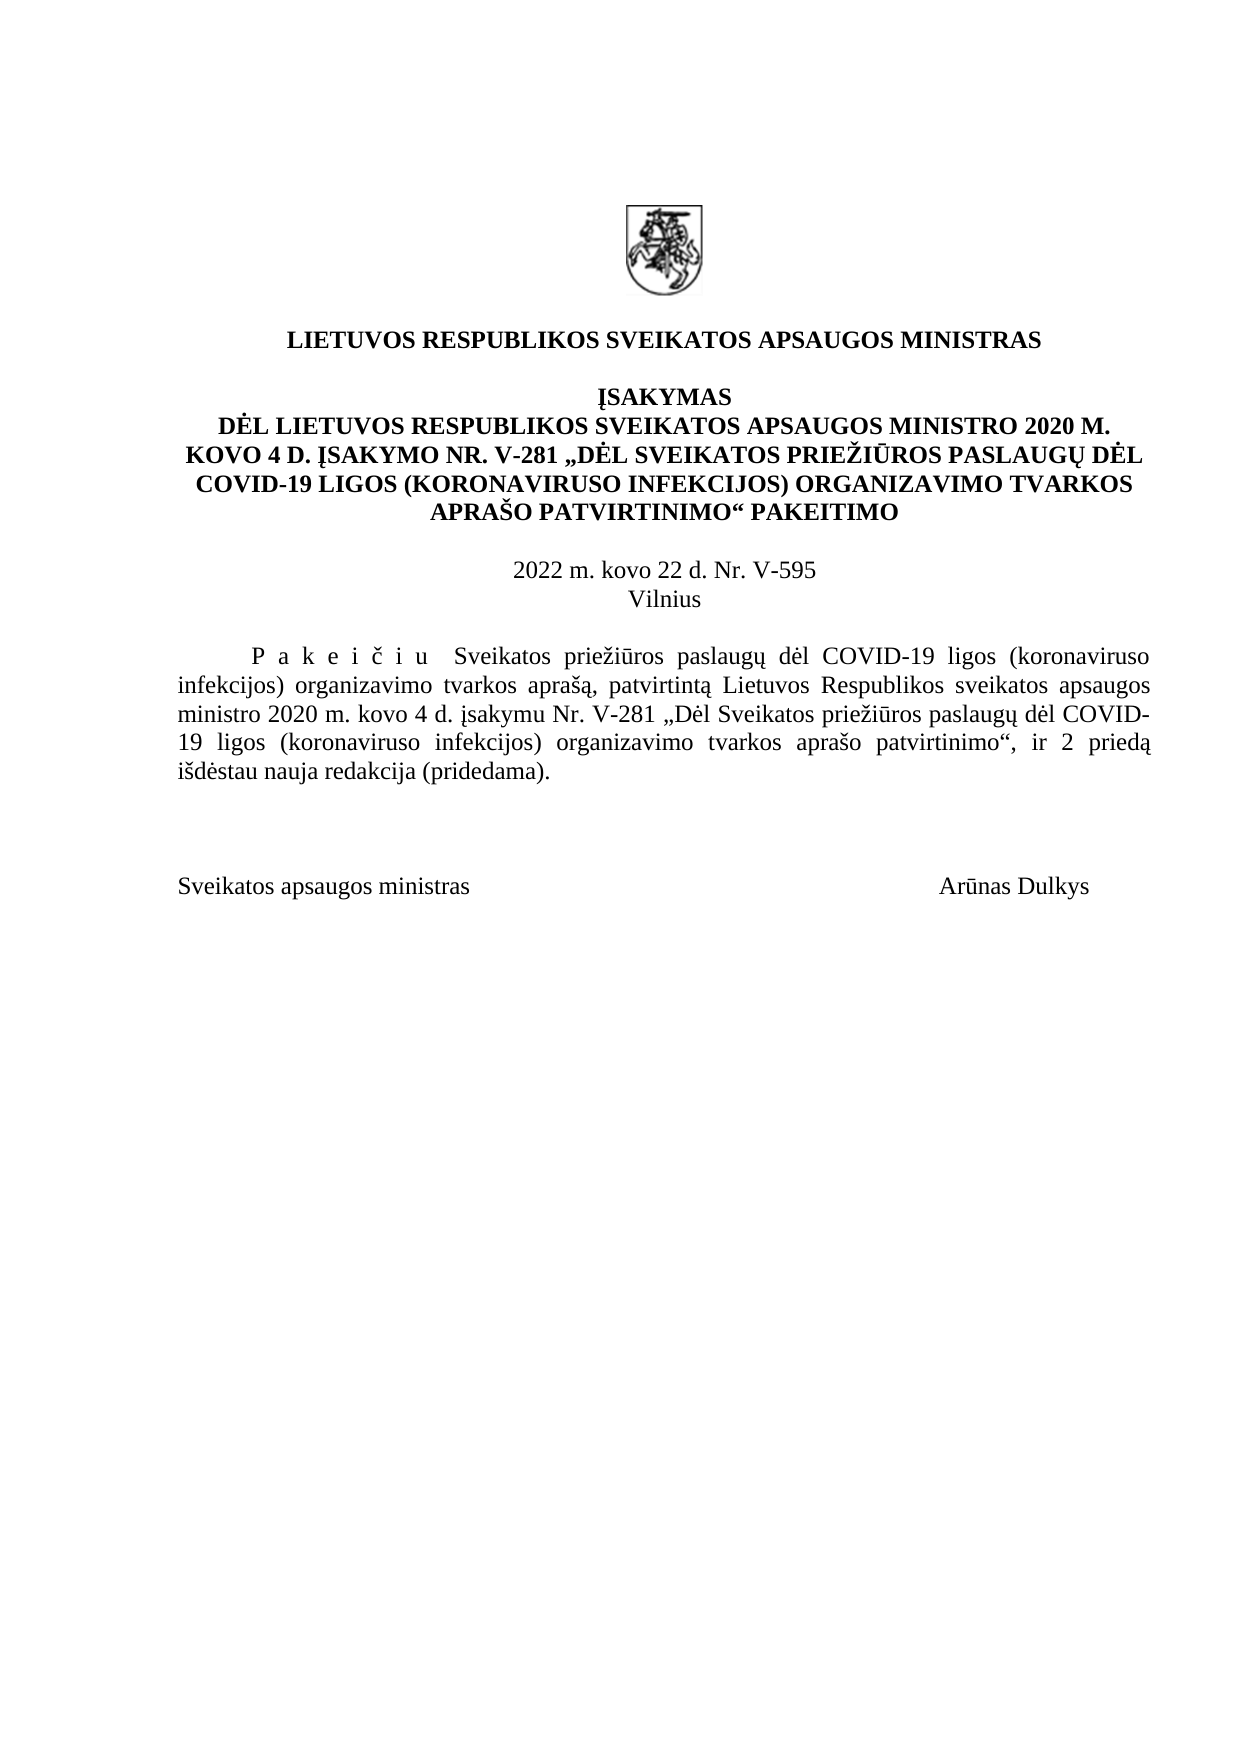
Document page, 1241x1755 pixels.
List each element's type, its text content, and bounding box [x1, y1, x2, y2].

text Vilnius [177, 584, 1152, 612]
text DĖL LIETUVOS RESPUBLIKOS SVEIKATOS APSAUGOS MINISTRO 2020 M. KOVO 4 D. ĮSAKYMO NR. V-281 „DĖL SVEIKATOS PRIEŽIŪROS PASLAUGŲ DĖL COVID-19 LIGOS (KORONAVIRUSO INFEKCIJOS) ORGANIZAVIMO TVARKOS APRAŠO PATVIRTINIMO“ PAKEITIMO [177, 411, 1152, 526]
text LIETUVOS RESPUBLIKOS SVEIKATOS APSAUGOS MINISTRAS [177, 325, 1152, 354]
text P a k e i č i u Sveikatos priežiūros paslaugų dėl COVID-19 ligos (koronaviruso infekcijos) organizavimo tvarkos aprašą, patvirtintą Lietuvos Respublikos sveikatos apsaugos ministro 2020 m. kovo 4 d. įsakymu Nr. V-281 „Dėl Sveikatos priežiūros paslaugų dėl COVID-19 ligos (koronaviruso infekcijos) organizavimo tvarkos aprašo patvirtinimo“, ir 2 priedą išdėstau nauja redakcija (pridedama). [177, 641, 1152, 785]
text ĮSAKYMAS [177, 382, 1152, 411]
text 2022 m. kovo 22 d. Nr. V-595 [177, 555, 1152, 584]
text Sveikatos apsaugos ministras Arūnas Dulkys [177, 871, 1152, 900]
